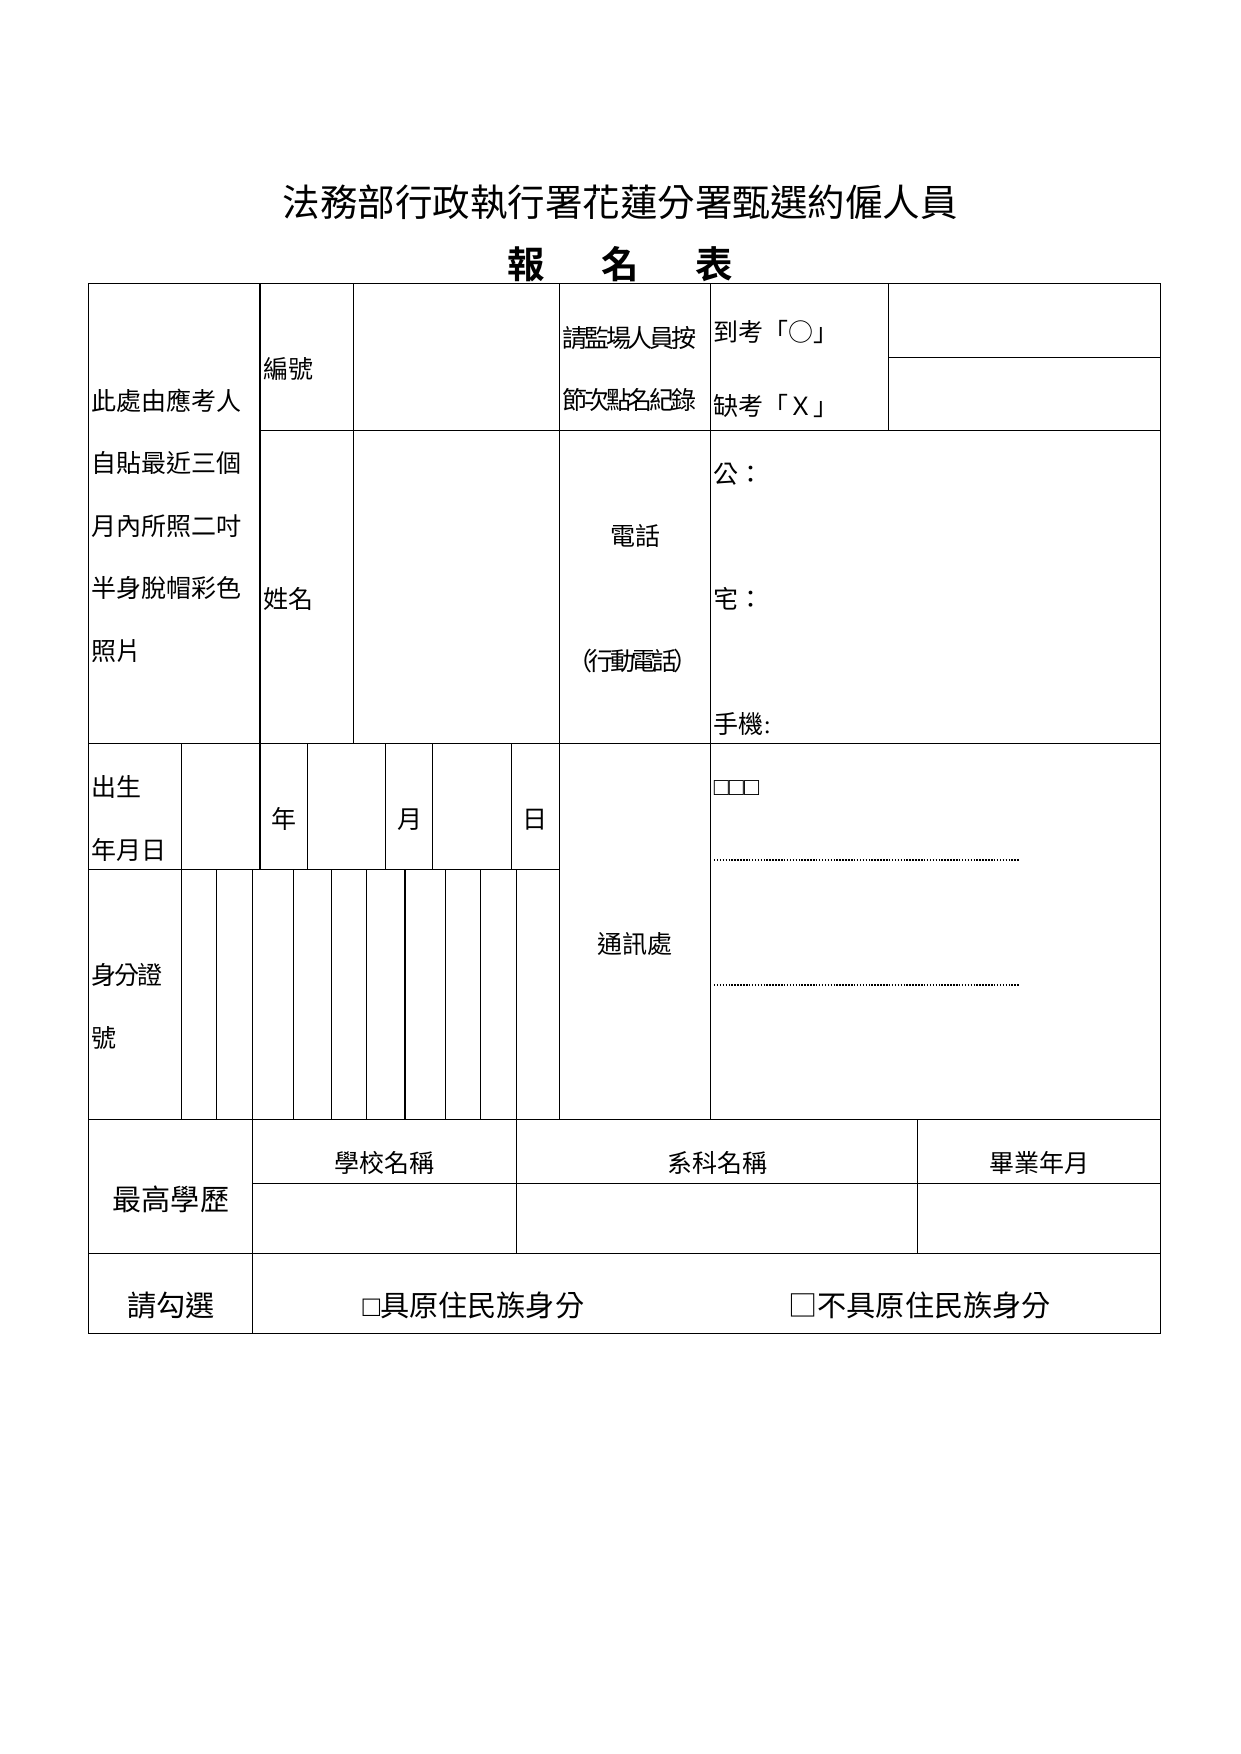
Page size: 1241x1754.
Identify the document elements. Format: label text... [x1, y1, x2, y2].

table_cell [217, 870, 252, 1119]
table_cell 公： 宅： 手機: [711, 431, 1160, 743]
table_cell [481, 870, 516, 1119]
table_cell 系科名稱 [517, 1120, 917, 1183]
text 報 名 表 [89, 221, 1152, 283]
table_cell [517, 1184, 917, 1253]
table_cell 身分證號 [89, 870, 181, 1119]
table_cell [182, 870, 216, 1119]
table_header 此處由應考人自貼最近三個月內所照二吋半身脫帽彩色照片 [89, 284, 259, 743]
table_header 到考「○」 [711, 284, 888, 357]
table_cell 請勾選 [89, 1254, 252, 1333]
table_cell [406, 870, 445, 1119]
table_header [889, 284, 1160, 357]
table_cell 最高學歷 [89, 1120, 252, 1253]
table_cell [367, 870, 404, 1119]
table_cell 畢業年月 [918, 1120, 1160, 1183]
table_cell 出生 年月日 [89, 744, 181, 869]
table_header 編號 [261, 284, 353, 430]
table_cell [433, 744, 511, 869]
table_cell [354, 431, 559, 743]
table_cell 年 [261, 744, 307, 869]
table_cell □□□ [711, 744, 1160, 1119]
table_cell 通訊處 [560, 744, 710, 1119]
table_header [354, 284, 559, 430]
table_cell □具原住民族身分 □不具原住民族身分 [253, 1254, 1160, 1333]
text 法務部行政執行署花蓮分署甄選約僱人員 [89, 158, 1152, 221]
table_cell 缺考「Ｘ」 [711, 357, 888, 430]
table_cell [332, 870, 366, 1119]
table_cell [889, 358, 1160, 430]
table_cell 電話 （行動電話） [560, 431, 710, 743]
table_cell [446, 870, 480, 1119]
table_cell 姓名 [261, 431, 353, 743]
table_cell [182, 744, 259, 869]
table_cell [253, 870, 293, 1119]
table_cell [517, 870, 559, 1119]
table_header 請監場人員按 節次點名紀錄 [560, 284, 710, 430]
table_cell [294, 870, 331, 1119]
table_cell [253, 1184, 516, 1253]
table_cell 日 [512, 744, 559, 869]
table_cell 月 [386, 744, 432, 869]
table_cell [918, 1184, 1160, 1253]
table_cell [308, 744, 385, 869]
table_cell 學校名稱 [253, 1120, 516, 1183]
